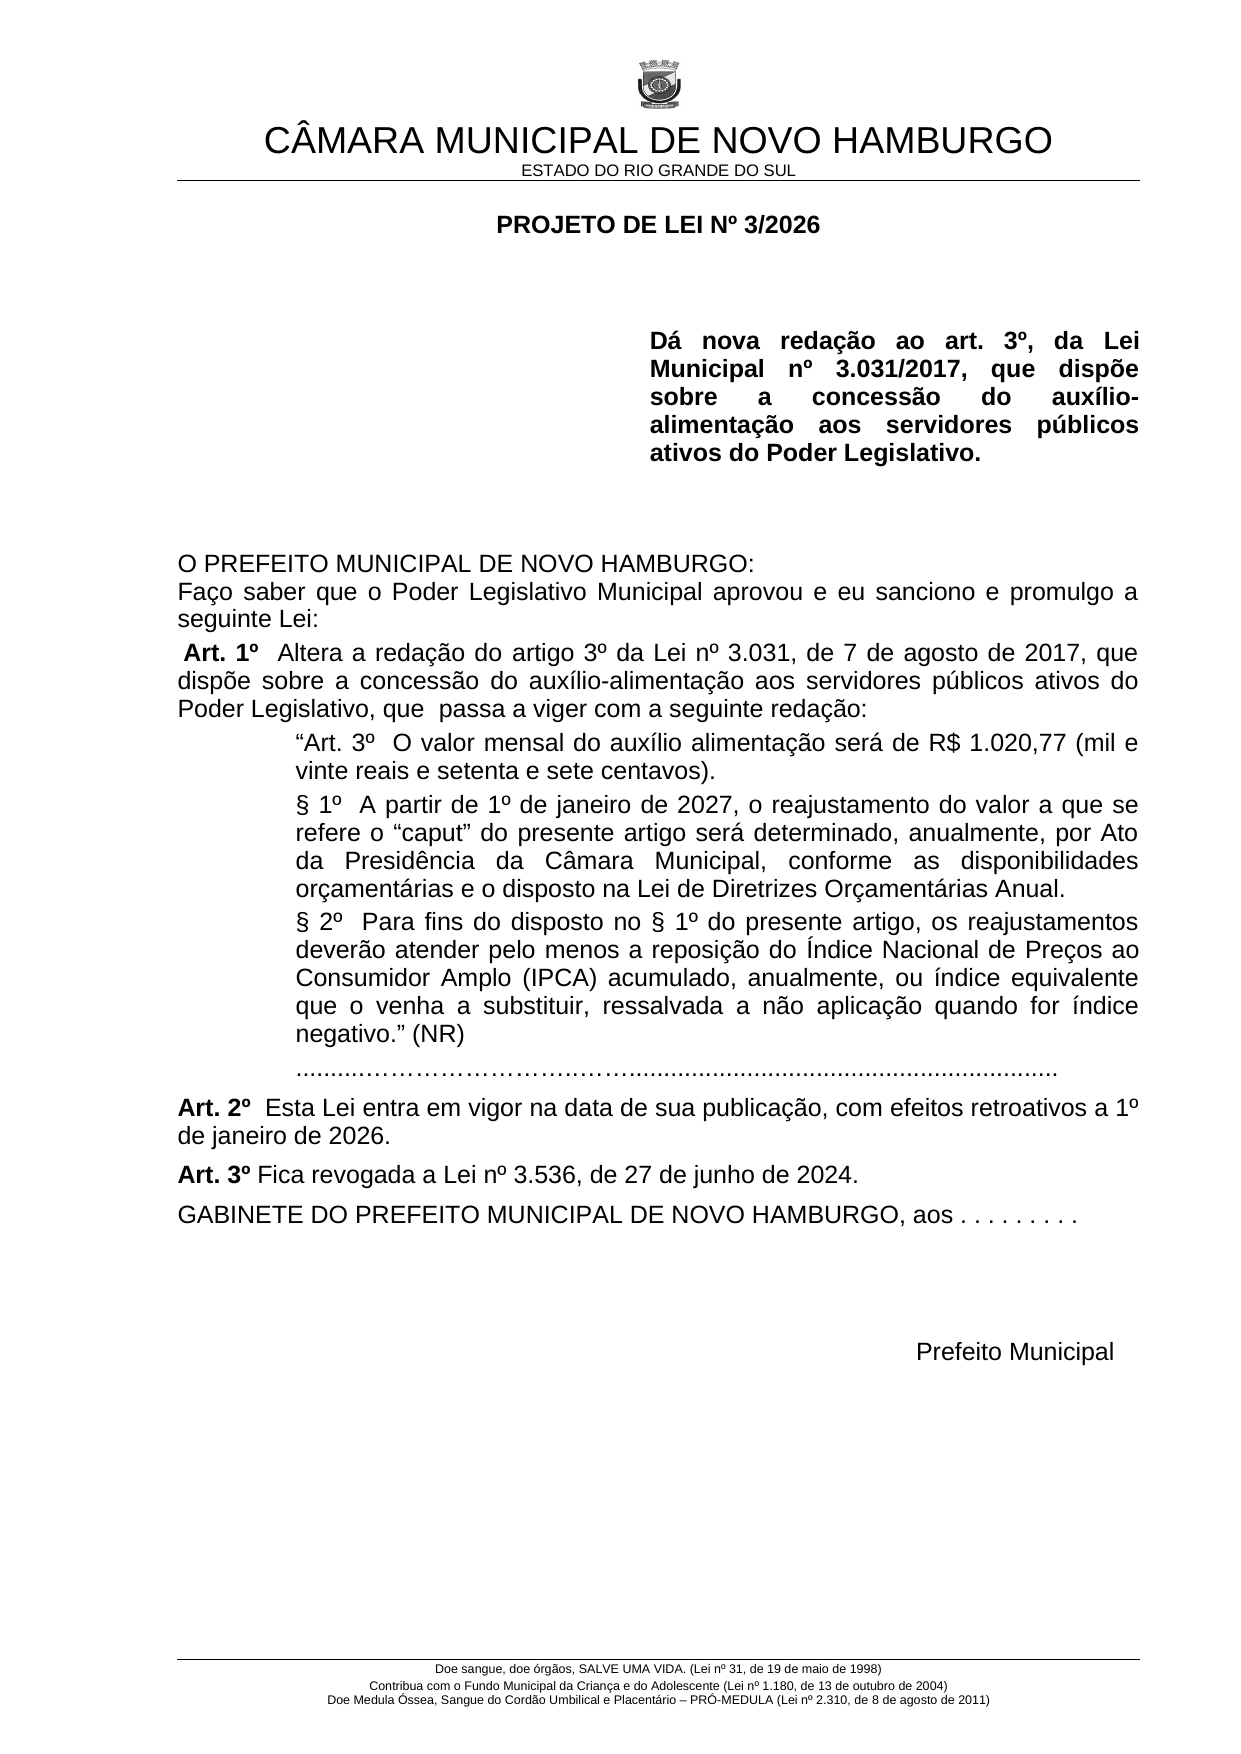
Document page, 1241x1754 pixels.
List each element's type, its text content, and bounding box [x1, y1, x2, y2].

text Prefeito Municipal [177, 1338, 1140, 1366]
text Art. 3º Fica revogada a Lei nº 3.536, de 27 de junho de 2024. [177, 1161, 1140, 1189]
text Faço saber que o Poder Legislativo Municipal aprovou e eu sanciono e promulgo a seguinte Lei: [177, 577, 1140, 633]
text O PREFEITO MUNICIPAL DE NOVO HAMBURGO: [177, 549, 1140, 577]
text GABINETE DO PREFEITO MUNICIPAL DE NOVO HAMBURGO, aos . . . . . . . . . [177, 1201, 1140, 1229]
text § 2º Para fins do disposto no § 1º do presente artigo, os reajustamentos deverão atender pelo menos a reposição do Índice Nacional de Preços ao Consumidor Amplo (IPCA) acumulado, anualmente, ou índice equivalente que o venha a substituir, ressalvada a não aplicação quando for índice negativo.” (NR) [295, 908, 1140, 1048]
text Art. 1º Altera a redação do artigo 3º da Lei nº 3.031, de 7 de agosto de 2017, que dispõe sobre a concessão do auxílio-alimentação aos servidores públicos ativos do Poder Legislativo, que passa a viger com a seguinte redação: [177, 639, 1140, 723]
text Dá nova redação ao art. 3º, da Lei Municipal nº 3.031/2017, que dispõe sobre a concessão do auxílio-alimentação aos servidores públicos ativos do Poder Legislativo. [649, 327, 1140, 467]
text § 1º A partir de 1º de janeiro de 2027, o reajustamento do valor a que se refere o “caput” do presente artigo será determinado, anualmente, por Ato da Presidência da Câmara Municipal, conforme as disponibilidades orçamentárias e o disposto na Lei de Diretrizes Orçamentárias Anual. [295, 791, 1140, 902]
text ..........……………………..…….............................................................. [295, 1054, 1140, 1082]
text “Art. 3º O valor mensal do auxílio alimentação será de R$ 1.020,77 (mil e vinte reais e setenta e sete centavos). [295, 729, 1140, 785]
text Art. 2º Esta Lei entra em vigor na data de sua publicação, com efeitos retroativos a 1º de janeiro de 2026. [177, 1093, 1140, 1149]
text PROJETO DE LEI Nº 3/2026 [177, 211, 1140, 239]
